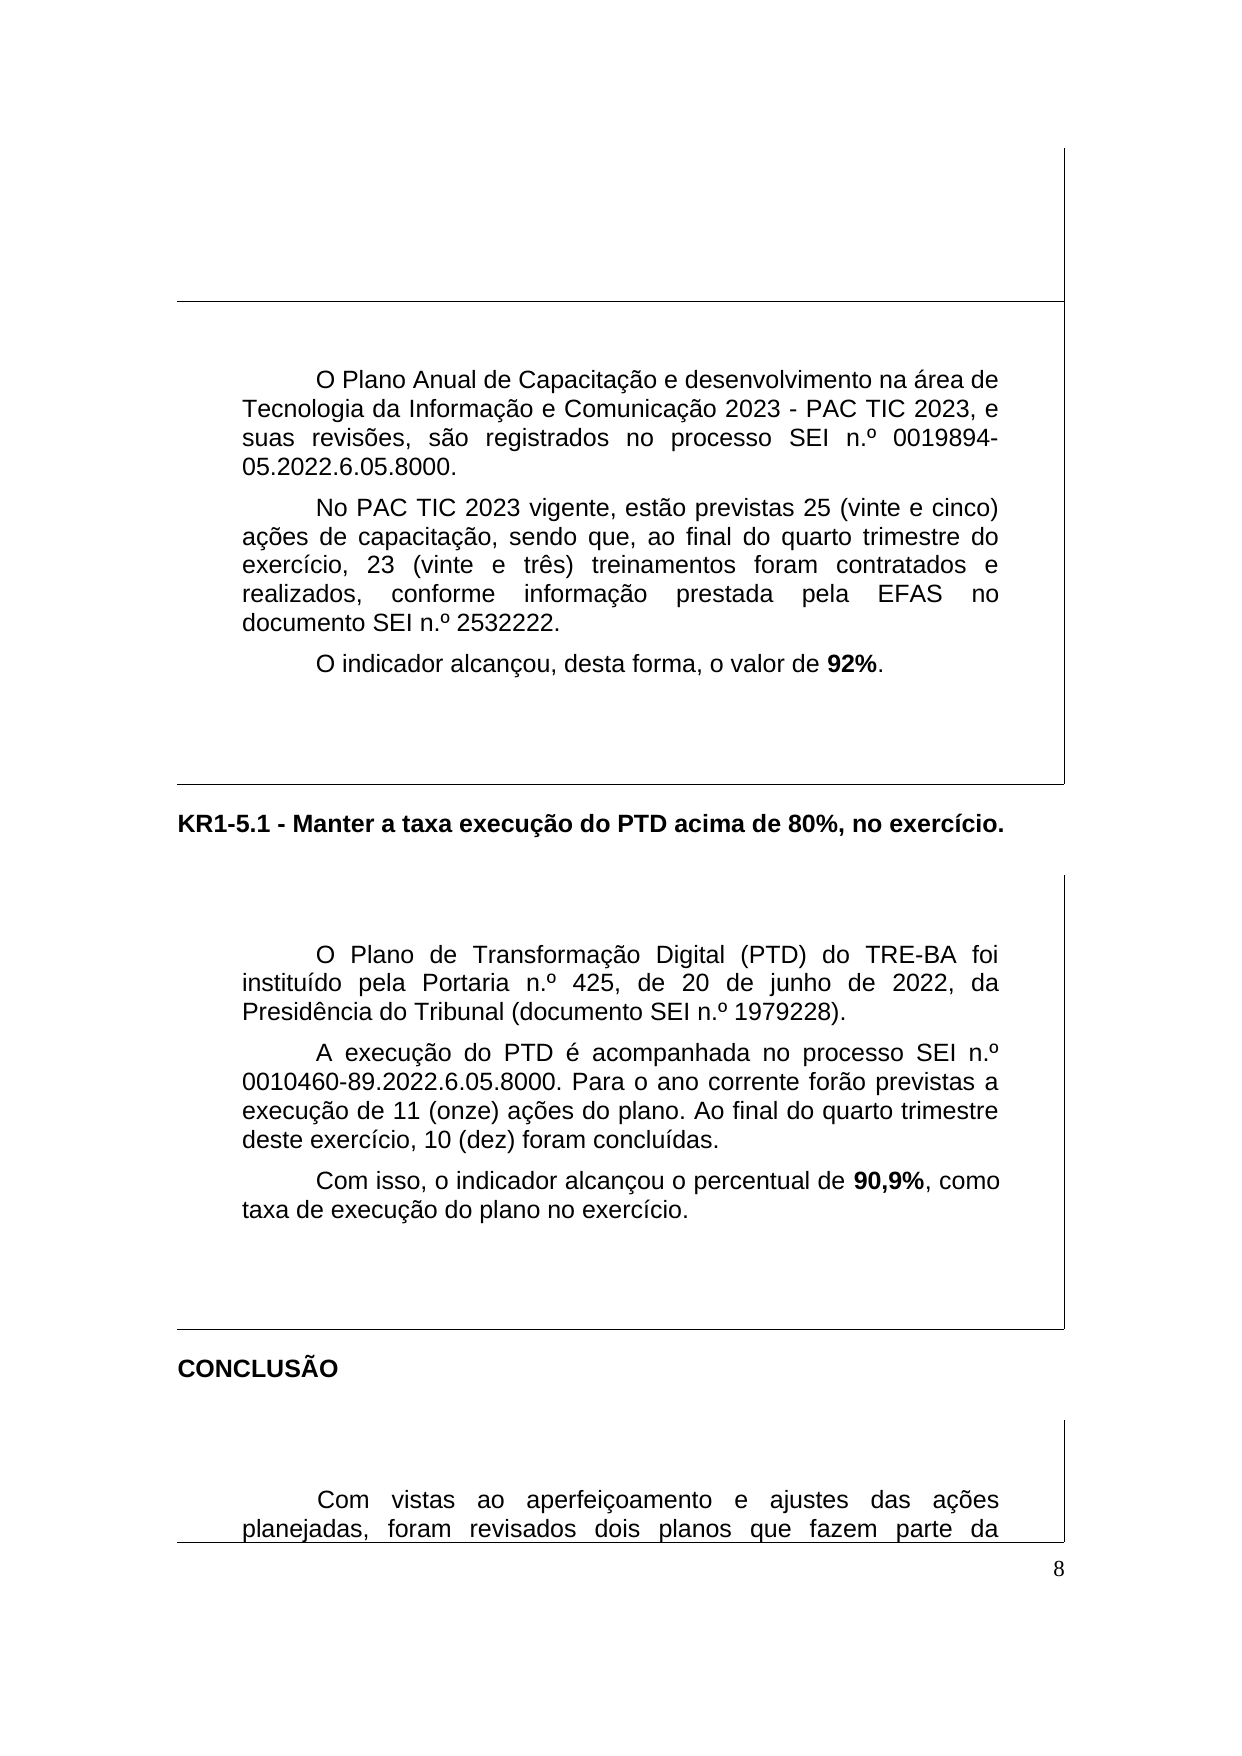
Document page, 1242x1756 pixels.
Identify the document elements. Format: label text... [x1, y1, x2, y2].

text Com isso, o indicador alcançou o percentual de 90,9%, como taxa de execução do plano no exercício. [177, 1101, 1064, 1223]
text No PAC TIC 2023 vigente, estão previstas 25 (vinte e cinco) ações de capacitação, sendo que, ao final do quarto trimestre do exercício, 23 (vinte e três) treinamentos foram contratados e realizados, conforme informação prestada pela EFAS no documento SEI n.º 2532222. [177, 428, 1064, 584]
text O indicador alcançou, desta forma, o valor de 92%. [177, 584, 1064, 678]
subtitle KR1-5.1 - Manter a taxa execução do PTD acima de 80%, no exercício. [177, 809, 1064, 837]
text Com vistas ao aperfeiçoamento e ajustes das ações planejadas, foram revisados dois planos que fazem parte da composição do PDTIC, no quarto trimestre do corrente ano, a saber: o Plano de Contratação de Solução de Tecnologia da Informação e Comunicação - PCSTIC 2023, e o Plano de Transformação Digital (PTD). Este último revisado mediante a Portaria n.º 774, de 21 de agosto de 2023. [177, 1420, 1064, 1542]
subtitle CONCLUSÃO [177, 1354, 1064, 1383]
text O Plano de Transformação Digital (PTD) do TRE-BA foi instituído pela Portaria n.º 425, de 20 de junho de 2022, da Presidência do Tribunal (documento SEI n.º 1979228). [177, 875, 1064, 974]
text A execução do PTD é acompanhada no processo SEI n.º 0010460-89.2022.6.05.8000. Para o ano corrente forão previstas a execução de 11 (onze) ações do plano. Ao final do quarto trimestre deste exercício, 10 (dez) foram concluídas. [177, 974, 1064, 1101]
text O Plano Anual de Capacitação e desenvolvimento na área de Tecnologia da Informação e Comunicação 2023 - PAC TIC 2023, e suas revisões, são registrados no processo SEI n.º 0019894-05.2022.6.05.8000. [177, 301, 1064, 428]
